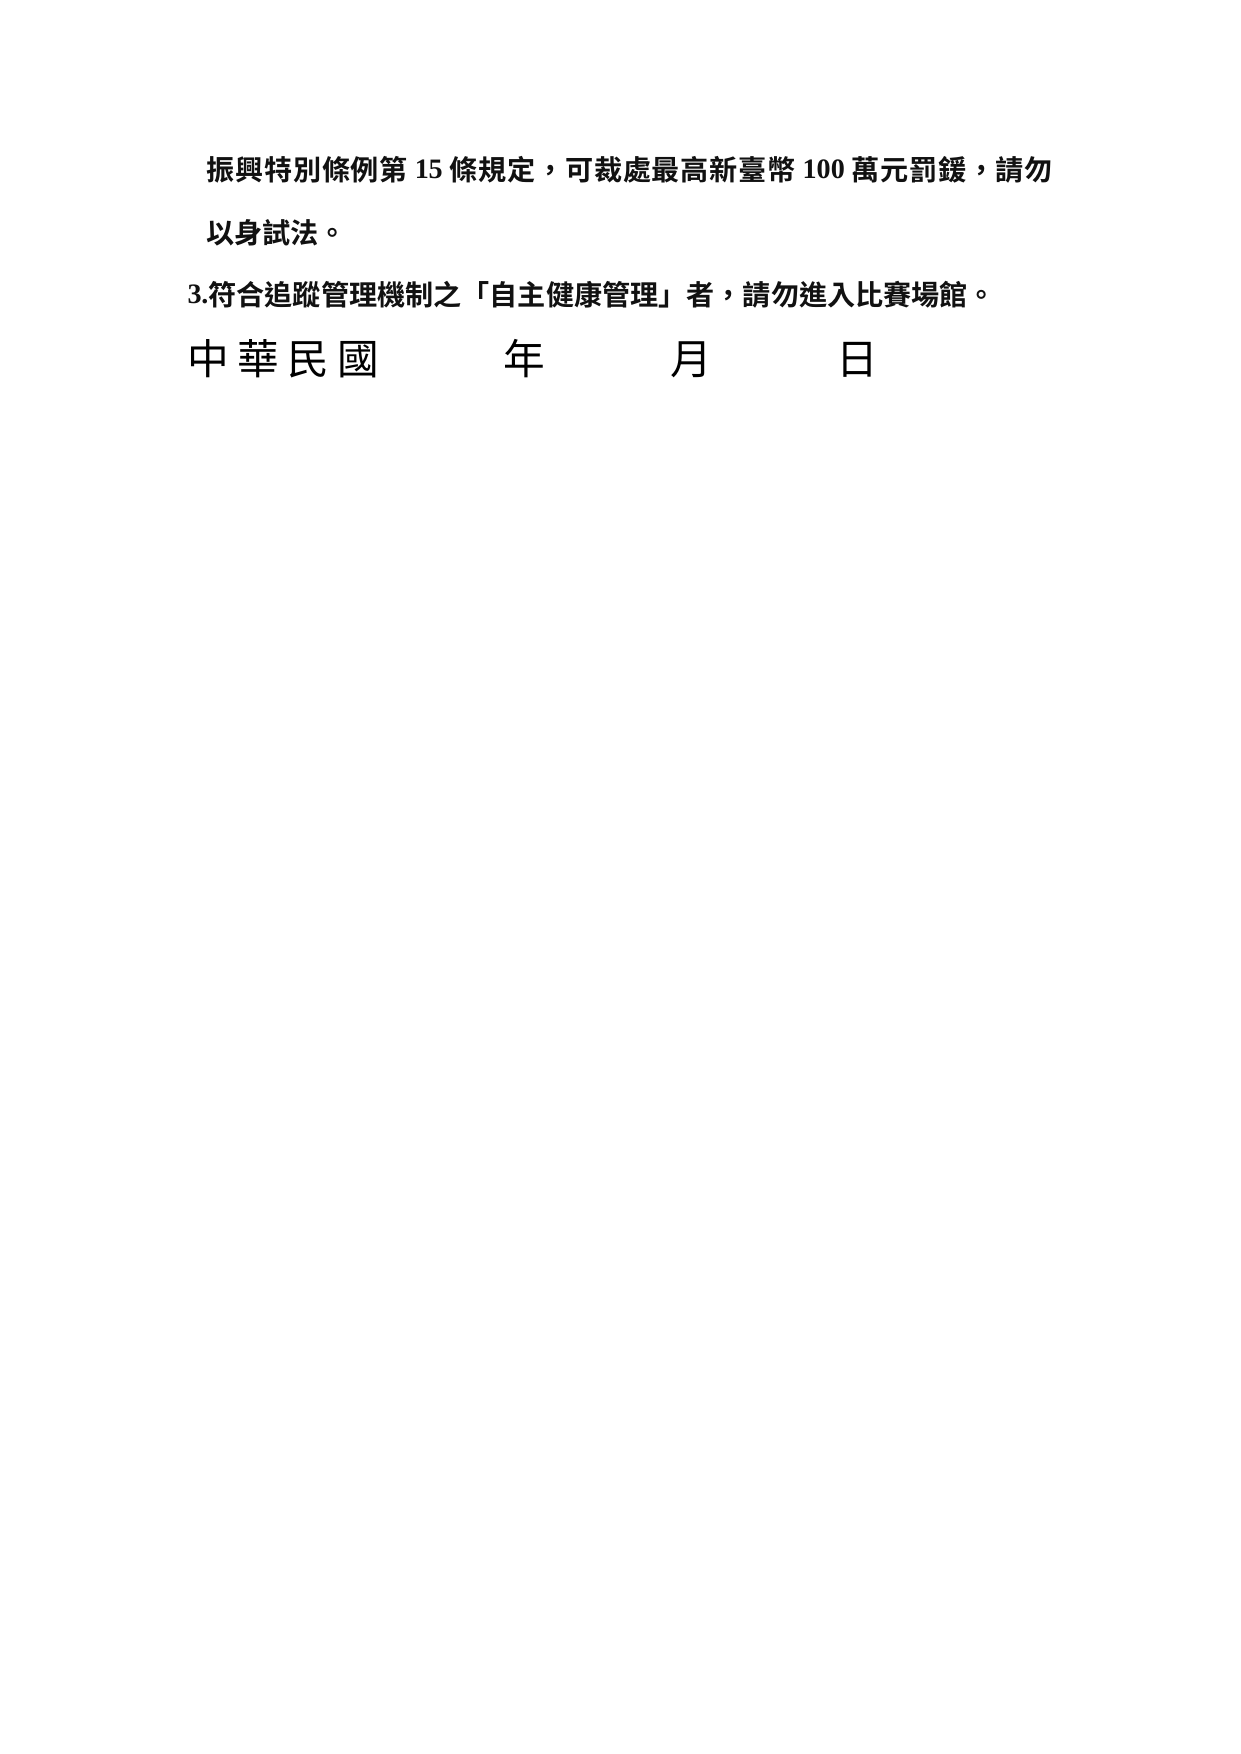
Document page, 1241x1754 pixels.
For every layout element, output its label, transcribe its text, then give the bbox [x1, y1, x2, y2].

text 3.符合追蹤管理機制之「自主健康管理」者，請勿進入比賽場館。 [187, 252, 1053, 314]
text 中華民國 年 月 日 [187, 314, 1053, 377]
text 振興特別條例第15條規定，可裁處最高新臺幣100萬元罰鍰，請勿以身試法。 [187, 127, 1053, 252]
